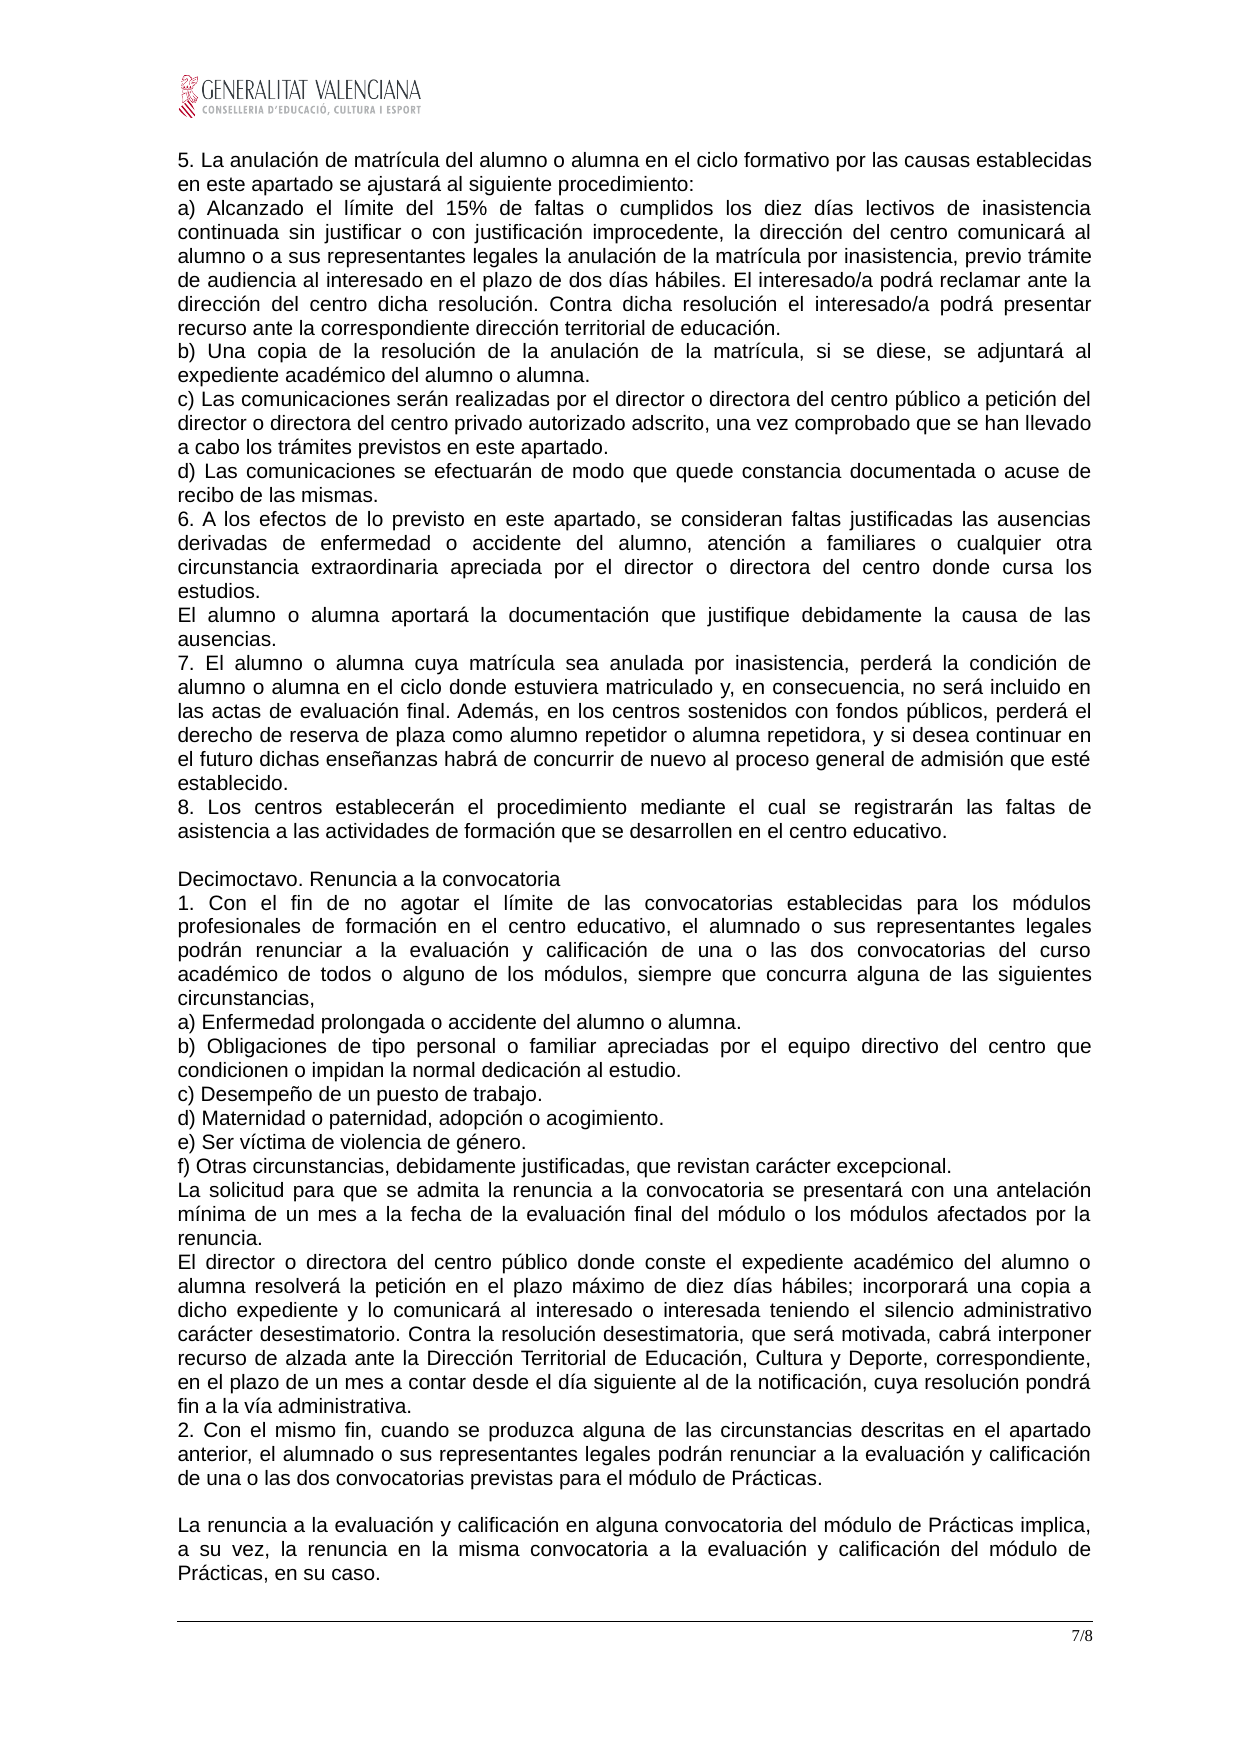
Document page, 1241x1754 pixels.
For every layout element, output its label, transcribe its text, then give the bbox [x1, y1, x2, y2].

text El director o directora del centro público donde conste el expediente académico del alumno o alumna resolverá la petición en el plazo máximo de diez días hábiles; incorporará una copia a dicho expediente y lo comunicará al interesado o interesada teniendo el silencio administrativo carácter desestimatorio. Contra la resolución desestimatoria, que será motivada, cabrá interponer recurso de alzada ante la Dirección Territorial de Educación, Cultura y Deporte, correspondiente, en el plazo de un mes a contar desde el día siguiente al de la notificación, cuya resolución pondrá fin a la vía administrativa. [177, 1250, 1093, 1417]
text a) Enfermedad prolongada o accidente del alumno o alumna. [177, 1010, 1093, 1034]
text c) Las comunicaciones serán realizadas por el director o directora del centro público a petición del director o directora del centro privado autorizado adscrito, una vez comprobado que se han llevado a cabo los trámites previstos en este apartado. [177, 387, 1093, 459]
text 6. A los efectos de lo previsto en este apartado, se consideran faltas justificadas las ausencias derivadas de enfermedad o accidente del alumno, atención a familiares o cualquier otra circunstancia extraordinaria apreciada por el director o directora del centro donde cursa los estudios. [177, 507, 1093, 603]
text c) Desempeño de un puesto de trabajo. [177, 1082, 1093, 1106]
text 7. El alumno o alumna cuya matrícula sea anulada por inasistencia, perderá la condición de alumno o alumna en el ciclo donde estuviera matriculado y, en consecuencia, no será incluido en las actas de evaluación final. Además, en los centros sostenidos con fondos públicos, perderá el derecho de reserva de plaza como alumno repetidor o alumna repetidora, y si desea continuar en el futuro dichas enseñanzas habrá de concurrir de nuevo al proceso general de admisión que esté establecido. [177, 651, 1093, 794]
text Decimoctavo. Renuncia a la convocatoria [177, 866, 1093, 890]
text d) Las comunicaciones se efectuarán de modo que quede constancia documentada o acuse de recibo de las mismas. [177, 459, 1093, 507]
text 1. Con el fin de no agotar el límite de las convocatorias establecidas para los módulos profesionales de formación en el centro educativo, el alumnado o sus representantes legales podrán renunciar a la evaluación y calificación de una o las dos convocatorias del curso académico de todos o alguno de los módulos, siempre que concurra alguna de las siguientes circunstancias, [177, 890, 1093, 1010]
text e) Ser víctima de violencia de género. [177, 1130, 1093, 1154]
text b) Obligaciones de tipo personal o familiar apreciadas por el equipo directivo del centro que condicionen o impidan la normal dedicación al estudio. [177, 1034, 1093, 1082]
text El alumno o alumna aportará la documentación que justifique debidamente la causa de las ausencias. [177, 603, 1093, 651]
text 8. Los centros establecerán el procedimiento mediante el cual se registrarán las faltas de asistencia a las actividades de formación que se desarrollen en el centro educativo. [177, 794, 1093, 842]
text b) Una copia de la resolución de la anulación de la matrícula, si se diese, se adjuntará al expediente académico del alumno o alumna. [177, 339, 1093, 387]
text 2. Con el mismo fin, cuando se produzca alguna de las circunstancias descritas en el apartado anterior, el alumnado o sus representantes legales podrán renunciar a la evaluación y calificación de una o las dos convocatorias previstas para el módulo de Prácticas. [177, 1417, 1093, 1489]
text a) Alcanzado el límite del 15% de faltas o cumplidos los diez días lectivos de inasistencia continuada sin justificar o con justificación improcedente, la dirección del centro comunicará al alumno o a sus representantes legales la anulación de la matrícula por inasistencia, previo trámite de audiencia al interesado en el plazo de dos días hábiles. El interesado/a podrá reclamar ante la dirección del centro dicha resolución. Contra dicha resolución el interesado/a podrá presentar recurso ante la correspondiente dirección territorial de educación. [177, 196, 1093, 339]
text La solicitud para que se admita la renuncia a la convocatoria se presentará con una antelación mínima de un mes a la fecha de la evaluación final del módulo o los módulos afectados por la renuncia. [177, 1178, 1093, 1250]
text f) Otras circunstancias, debidamente justificadas, que revistan carácter excepcional. [177, 1154, 1093, 1178]
text 5. La anulación de matrícula del alumno o alumna en el ciclo formativo por las causas establecidas en este apartado se ajustará al siguiente procedimiento: [177, 148, 1093, 196]
text La renuncia a la evaluación y calificación en alguna convocatoria del módulo de Prácticas implica, a su vez, la renuncia en la misma convocatoria a la evaluación y calificación del módulo de Prácticas, en su caso. [177, 1513, 1093, 1585]
text d) Maternidad o paternidad, adopción o acogimiento. [177, 1106, 1093, 1130]
